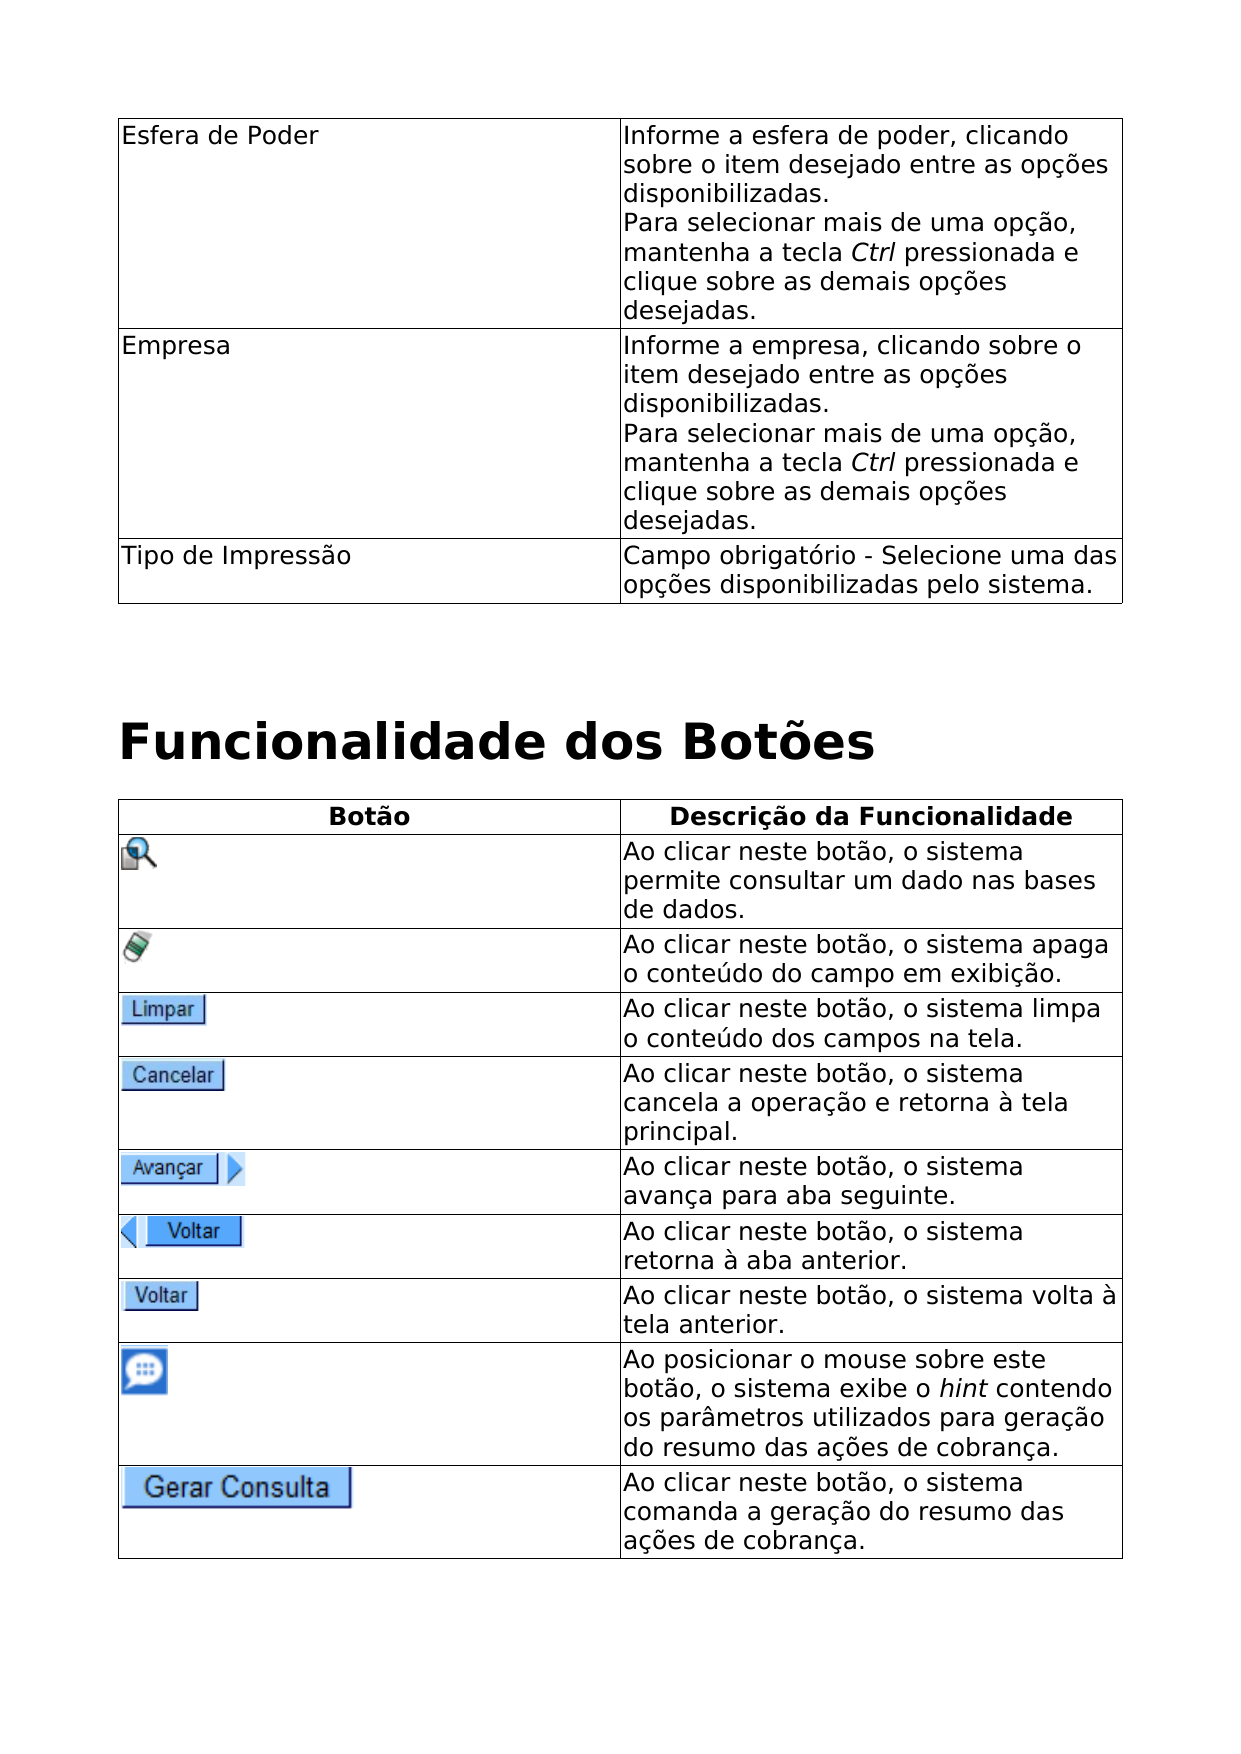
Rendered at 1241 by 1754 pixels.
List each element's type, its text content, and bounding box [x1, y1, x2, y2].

picture [121, 1345, 168, 1397]
picture [121, 930, 153, 964]
table_cell Ao clicar neste botão, o sistema volta à tela anterior. [621, 1279, 1122, 1342]
table_header Descrição da Funcionalidade [621, 800, 1122, 834]
table_cell Esfera de Poder [119, 119, 620, 328]
table_cell [119, 1343, 620, 1465]
table_cell Ao clicar neste botão, o sistema cancela a operação e retorna à tela principal. [621, 1057, 1122, 1149]
picture [121, 994, 207, 1026]
table_cell [119, 1279, 620, 1342]
table_cell [119, 1466, 620, 1558]
table_cell [119, 993, 620, 1056]
picture [121, 1152, 247, 1186]
table_cell Empresa [119, 329, 620, 538]
table_cell Campo obrigatório - Selecione uma das opções disponibilizadas pelo sistema. [621, 539, 1122, 603]
subtitle Funcionalidade dos Botões [118, 713, 1122, 772]
picture [121, 1281, 200, 1311]
picture [121, 1467, 356, 1511]
table_cell Informe a empresa, clicando sobre o item desejado entre as opções disponibilizadas. Para selecionar mais de uma opção, mantenha a tecla Ctrl pressionada e clique sobre as demais opções desejadas. [621, 329, 1122, 538]
table_header Botão [119, 800, 620, 834]
table_cell Ao clicar neste botão, o sistema comanda a geração do resumo das ações de cobrança. [621, 1466, 1122, 1558]
table_cell Ao clicar neste botão, o sistema retorna à aba anterior. [621, 1215, 1122, 1278]
picture [121, 1216, 245, 1248]
picture [121, 837, 157, 870]
picture [121, 1058, 226, 1091]
table_cell Ao clicar neste botão, o sistema limpa o conteúdo dos campos na tela. [621, 993, 1122, 1056]
table_cell [119, 1057, 620, 1149]
table_cell Ao clicar neste botão, o sistema apaga o conteúdo do campo em exibição. [621, 929, 1122, 992]
table_cell [119, 1215, 620, 1278]
table_cell Ao posicionar o mouse sobre este botão, o sistema exibe o hint contendo os parâmetros utilizados para geração do resumo das ações de cobrança. [621, 1343, 1122, 1465]
table_cell Informe a esfera de poder, clicando sobre o item desejado entre as opções disponibilizadas. Para selecionar mais de uma opção, mantenha a tecla Ctrl pressionada e clique sobre as demais opções desejadas. [621, 119, 1122, 328]
table_cell Ao clicar neste botão, o sistema avança para aba seguinte. [621, 1150, 1122, 1214]
table_cell Tipo de Impressão [119, 539, 620, 603]
table_cell [119, 1150, 620, 1214]
table_cell [119, 929, 620, 992]
table_cell Ao clicar neste botão, o sistema permite consultar um dado nas bases de dados. [621, 835, 1122, 927]
table_cell [119, 835, 620, 927]
